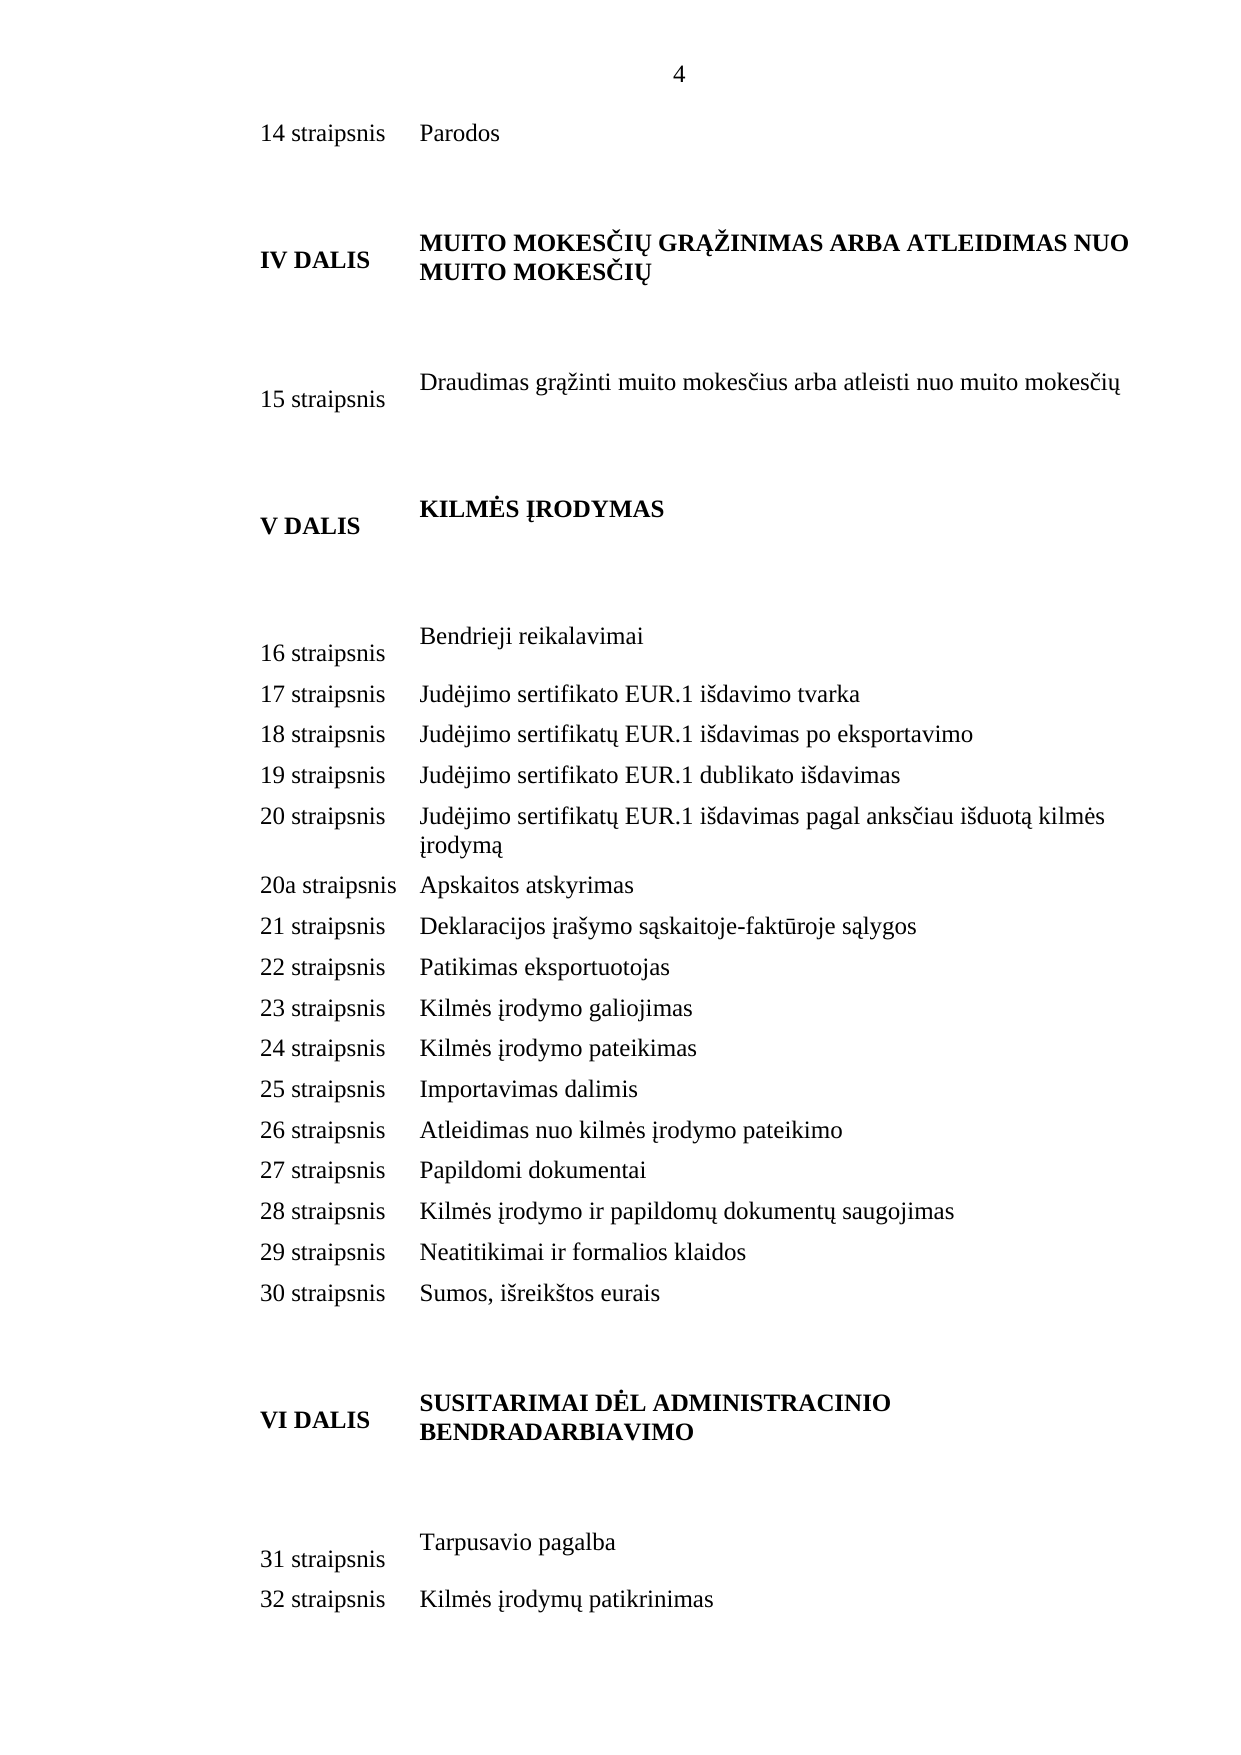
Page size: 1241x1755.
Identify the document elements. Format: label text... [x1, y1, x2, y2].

table_cell Apskaitos atskyrimas [408, 859, 1181, 899]
table_cell 18 straipsnis [177, 708, 408, 748]
table_cell 19 straipsnis [177, 748, 408, 789]
table_cell Judėjimo sertifikatų EUR.1 išdavimas po eksportavimo [408, 708, 1181, 748]
table_header SUSITARIMAI DĖL ADMINISTRACINIO BENDRADARBIAVIMO [408, 1376, 1181, 1445]
table_header V DALIS [177, 482, 408, 540]
table_cell Kilmės įrodymo galiojimas [408, 981, 1181, 1021]
table_cell 32 straipsnis [177, 1573, 408, 1613]
table_cell 23 straipsnis [177, 981, 408, 1021]
table_cell Judėjimo sertifikatų EUR.1 išdavimas pagal anksčiau išduotą kilmės įrodymą [408, 789, 1181, 858]
table_header MUITO MOKESČIŲ GRĄŽINIMAS ARBA ATLEIDIMAS NUO MUITO MOKESČIŲ [408, 216, 1181, 286]
table_cell Judėjimo sertifikato EUR.1 išdavimo tvarka [408, 667, 1181, 707]
table_cell 26 straipsnis [177, 1103, 408, 1143]
table_cell Judėjimo sertifikato EUR.1 dublikato išdavimas [408, 748, 1181, 789]
table_cell 20a straipsnis [177, 859, 408, 899]
table_cell 20 straipsnis [177, 789, 408, 858]
table_header Draudimas grąžinti muito mokesčius arba atleisti nuo muito mokesčių [408, 355, 1181, 413]
table_header VI DALIS [177, 1376, 408, 1445]
table_cell [177, 1613, 408, 1625]
table_cell Patikimas eksportuotojas [408, 940, 1181, 981]
table_cell 17 straipsnis [177, 667, 408, 707]
table_cell Atleidimas nuo kilmės įrodymo pateikimo [408, 1103, 1181, 1143]
table_cell Kilmės įrodymų patikrinimas [408, 1573, 1181, 1613]
table_cell 28 straipsnis [177, 1184, 408, 1225]
table_cell Kilmės įrodymo pateikimas [408, 1021, 1181, 1062]
table_header KILMĖS ĮRODYMAS [408, 482, 1181, 540]
table_cell 30 straipsnis [177, 1266, 408, 1306]
table_cell Kilmės įrodymo ir papildomų dokumentų saugojimas [408, 1184, 1181, 1225]
table_cell Deklaracijos įrašymo sąskaitoje-faktūroje sąlygos [408, 899, 1181, 940]
table_cell Sumos, išreikštos eurais [408, 1266, 1181, 1306]
table_cell 25 straipsnis [177, 1062, 408, 1103]
table_cell 27 straipsnis [177, 1144, 408, 1184]
table_cell 24 straipsnis [177, 1021, 408, 1062]
table_header Tarpusavio pagalba [408, 1515, 1181, 1572]
table_cell 29 straipsnis [177, 1225, 408, 1266]
table_cell Parodos [408, 118, 1181, 147]
table_header IV DALIS [177, 216, 408, 286]
table_header Bendrieji reikalavimai [408, 609, 1181, 667]
table_cell [408, 1613, 1181, 1625]
table_cell Importavimas dalimis [408, 1062, 1181, 1103]
table_header 15 straipsnis [177, 355, 408, 413]
table_cell 21 straipsnis [177, 899, 408, 940]
table_cell 22 straipsnis [177, 940, 408, 981]
table_cell Neatitikimai ir formalios klaidos [408, 1225, 1181, 1266]
table_cell 14 straipsnis [177, 118, 408, 147]
table_header 16 straipsnis [177, 609, 408, 667]
table_cell Papildomi dokumentai [408, 1144, 1181, 1184]
table_header 31 straipsnis [177, 1515, 408, 1572]
